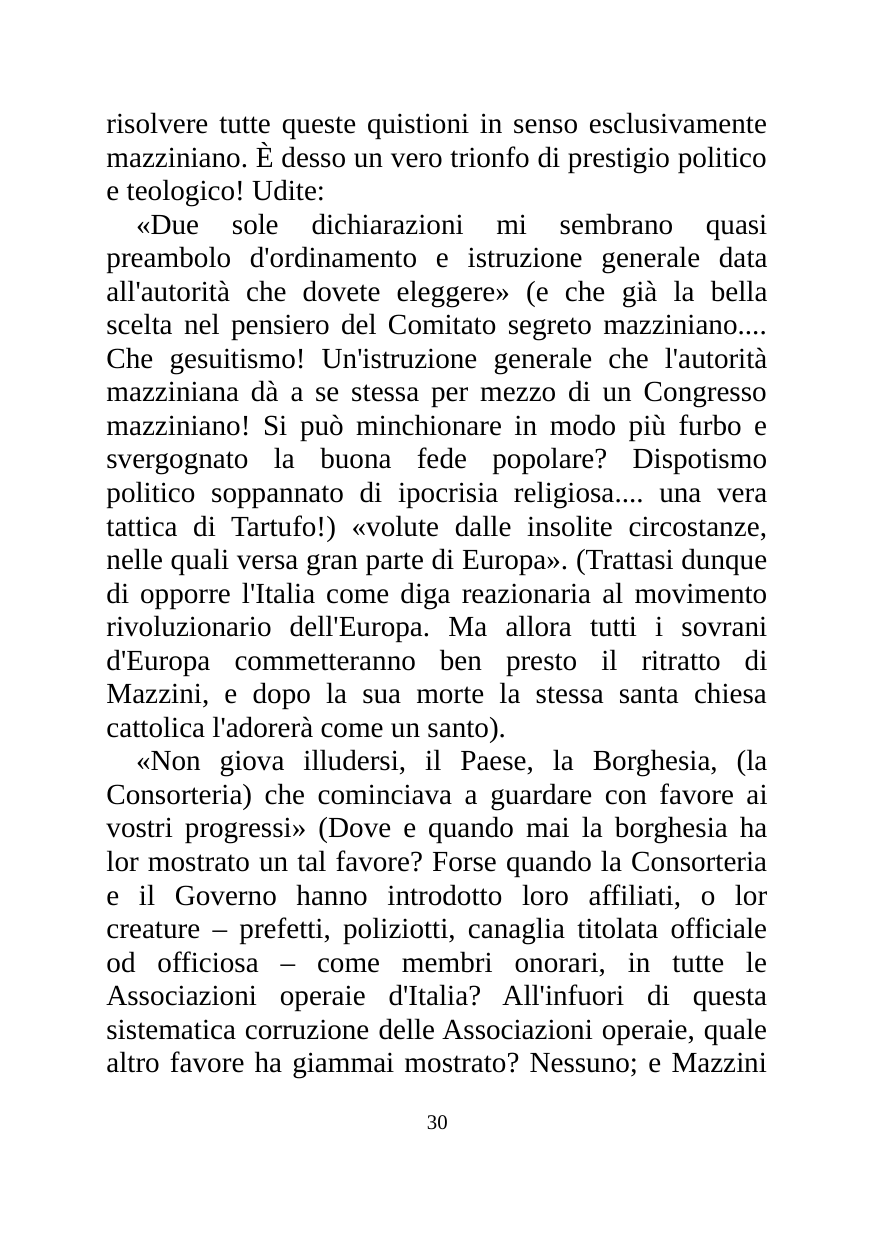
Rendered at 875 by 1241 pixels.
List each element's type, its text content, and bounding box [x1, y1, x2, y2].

text «Non giova illudersi, il Paese, la Borghesia, (la Consorteria) che cominciava a guardare con favore ai vostri progressi» (Dove e quando mai la borghesia ha lor mostrato un tal favore? Forse quando la Consorteria e il Governo hanno introdotto loro affiliati, o lor creature – prefetti, poliziotti, canaglia titolata officiale od officiosa – come membri onorari, in tutte le Associazioni operaie d'Italia? All'infuori di questa sistematica corruzione delle Associazioni operaie, quale altro favore ha giammai mostrato? Nessuno; e Mazzini [106, 743, 768, 1079]
text «Due sole dichiarazioni mi sembrano quasi preambolo d'ordinamento e istruzione generale data all'autorità che dovete eleggere» (e che già la bella scelta nel pensiero del Comitato segreto mazziniano.... Che gesuitismo! Un'istruzione generale che l'autorità mazziniana dà a se stessa per mezzo di un Congresso mazziniano! Si può minchionare in modo più furbo e svergognato la buona fede popolare? Dispotismo politico soppannato di ipocrisia religiosa.... una vera tattica di Tartufo!) «volute dalle insolite circostanze, nelle quali versa gran parte di Europa». (Trattasi dunque di opporre l'Italia come diga reazionaria al movimento rivoluzionario dell'Europa. Ma allora tutti i sovrani d'Europa commetteranno ben presto il ritratto di Mazzini, e dopo la sua morte la stessa santa chiesa cattolica l'adorerà come un santo). [106, 207, 768, 743]
text risolvere tutte queste quistioni in senso esclusivamente mazziniano. È desso un vero trionfo di prestigio politico e teologico! Udite: [106, 106, 768, 207]
